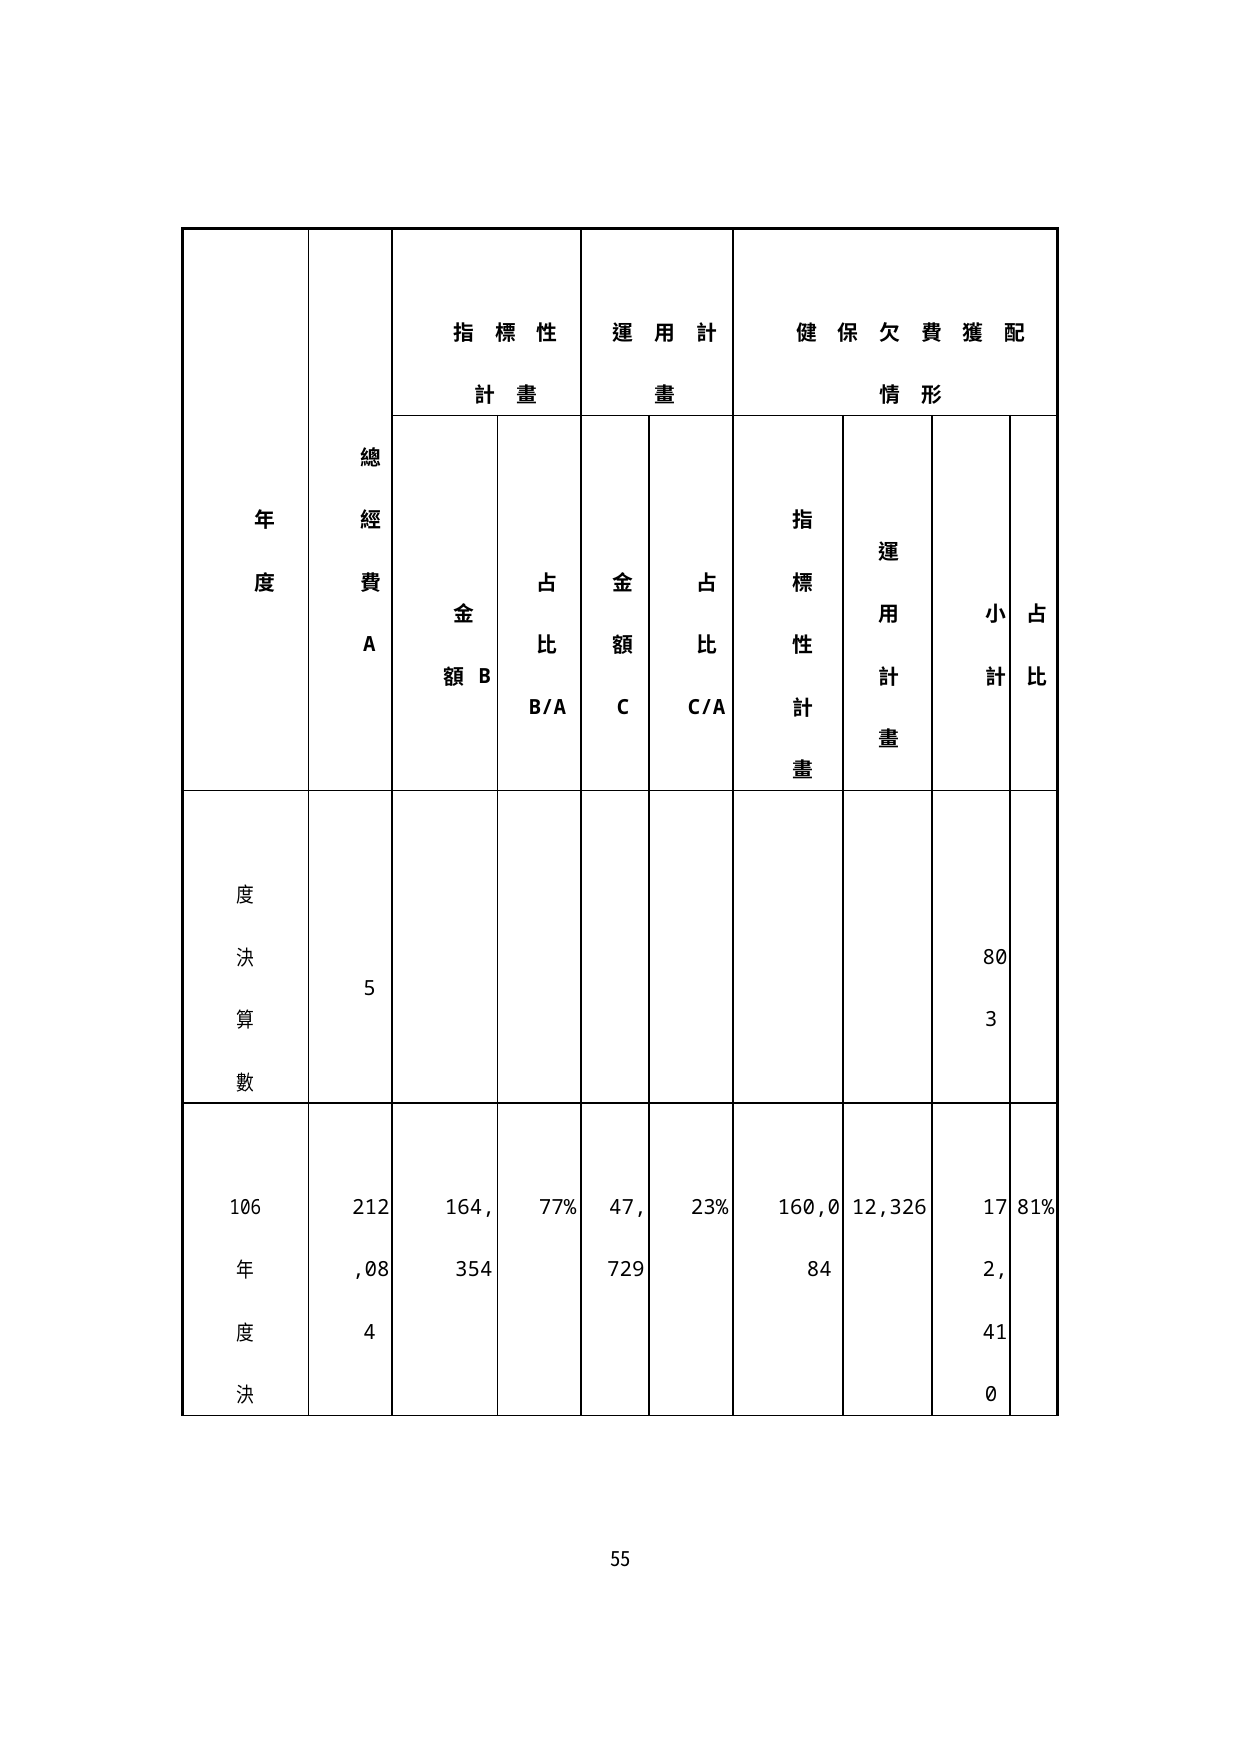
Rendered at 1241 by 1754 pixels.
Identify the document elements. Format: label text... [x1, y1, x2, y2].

table_cell 172,410 [933, 1104, 1009, 1415]
table_cell [1011, 791, 1056, 1102]
table_header 健保欠費獲配情形 [734, 230, 1056, 415]
table_header 年度 [184, 230, 308, 790]
table_cell 160,084 [734, 1104, 842, 1415]
table_cell 47,729 [582, 1104, 648, 1415]
table_cell 占比C/A [650, 416, 732, 790]
table_cell 金額C [582, 416, 648, 790]
table_header 運用計畫 [582, 230, 732, 415]
table_cell 度決算數 [184, 791, 308, 1102]
table_cell 12,326 [844, 1104, 931, 1415]
table_cell [844, 791, 931, 1102]
table_cell [650, 791, 732, 1102]
table_cell 77% [498, 1104, 580, 1415]
table_cell [393, 791, 497, 1102]
table_cell 占比 [1011, 416, 1056, 790]
table_cell 占比B/A [498, 416, 580, 790]
table_cell [582, 791, 648, 1102]
table_cell 指標性計畫 [734, 416, 842, 790]
table_cell 803 [933, 791, 1009, 1102]
table_cell [498, 791, 580, 1102]
table_cell 金額B [393, 416, 497, 790]
table_header 指標性計畫 [393, 230, 580, 415]
table_cell 運用計畫 [844, 416, 931, 790]
table_cell 小計 [933, 416, 1009, 790]
table_header 總經費A [309, 230, 391, 790]
table_cell 81% [1011, 1104, 1056, 1415]
table_cell 23% [650, 1104, 732, 1415]
table_cell [734, 791, 842, 1102]
table_cell 5 [309, 791, 391, 1102]
table_cell 164,354 [393, 1104, 497, 1415]
table_cell 106年度決 [184, 1104, 308, 1415]
table_cell 212,084 [309, 1104, 391, 1415]
